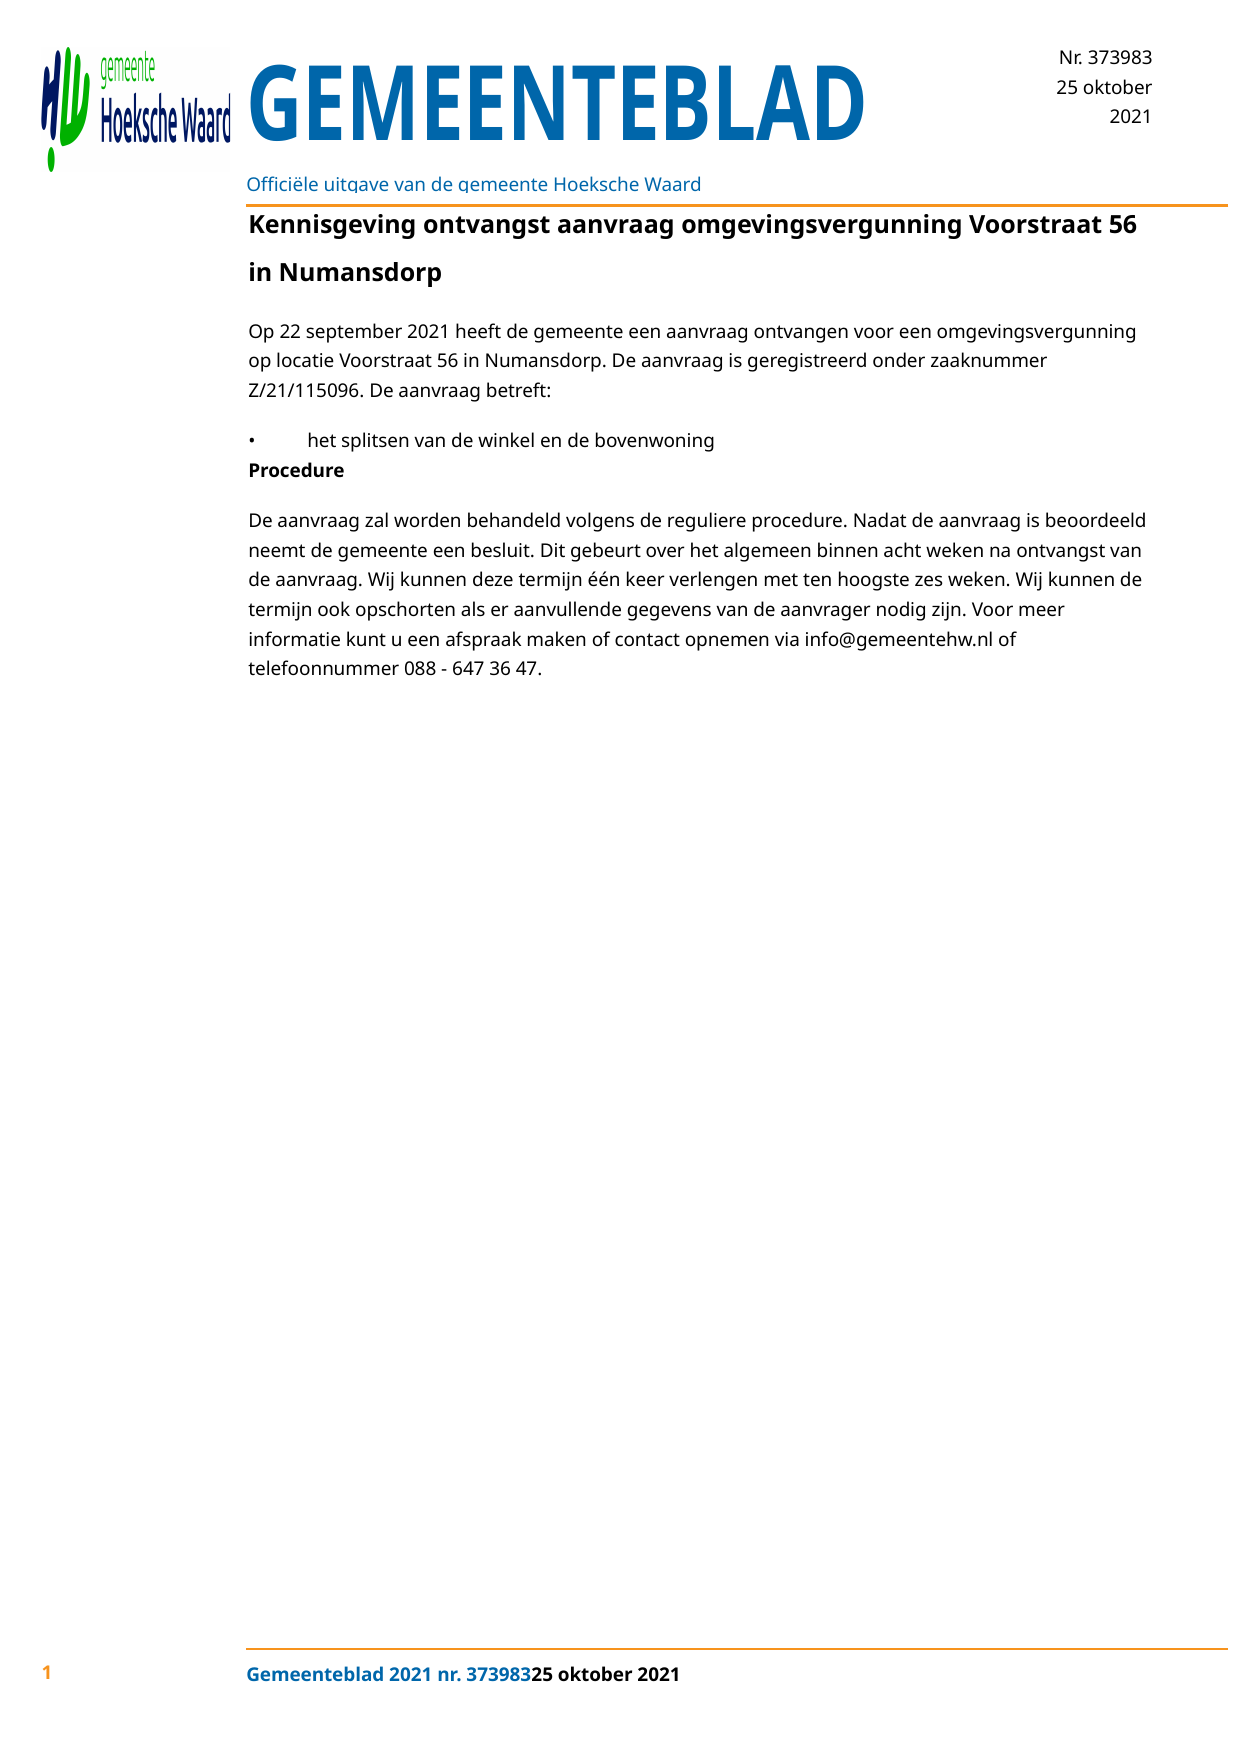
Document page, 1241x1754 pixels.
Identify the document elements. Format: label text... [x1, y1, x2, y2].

list het splitsen van de winkel en de bovenwoning [248, 427, 1152, 453]
text Procedure [248, 457, 1152, 483]
text Kennisgeving ontvangst aanvraag omgevingsvergunning Voorstraat 56 in Numansdorp [248, 207, 1152, 288]
text Op 22 september 2021 heeft de gemeente een aanvraag ontvangen voor een omgevingsvergunning op locatie Voorstraat 56 in Numansdorp. De aanvraag is geregistreerd onder zaaknummer Z/21/115096. De aanvraag betreft: [248, 318, 1152, 403]
picture [41, 47, 231, 172]
text De aanvraag zal worden behandeld volgens de reguliere procedure. Nadat de aanvraag is beoordeeld neemt de gemeente een besluit. Dit gebeurt over het algemeen binnen acht weken na ontvangst van de aanvraag. Wij kunnen deze termijn één keer verlengen met ten hoogste zes weken. Wij kunnen de termijn ook opschorten als er aanvullende gegevens van de aanvrager nodig zijn. Voor meer informatie kunt u een afspraak maken of contact opnemen via info@gemeentehw.nl of telefoonnummer 088 - 647 36 47. [248, 507, 1152, 681]
